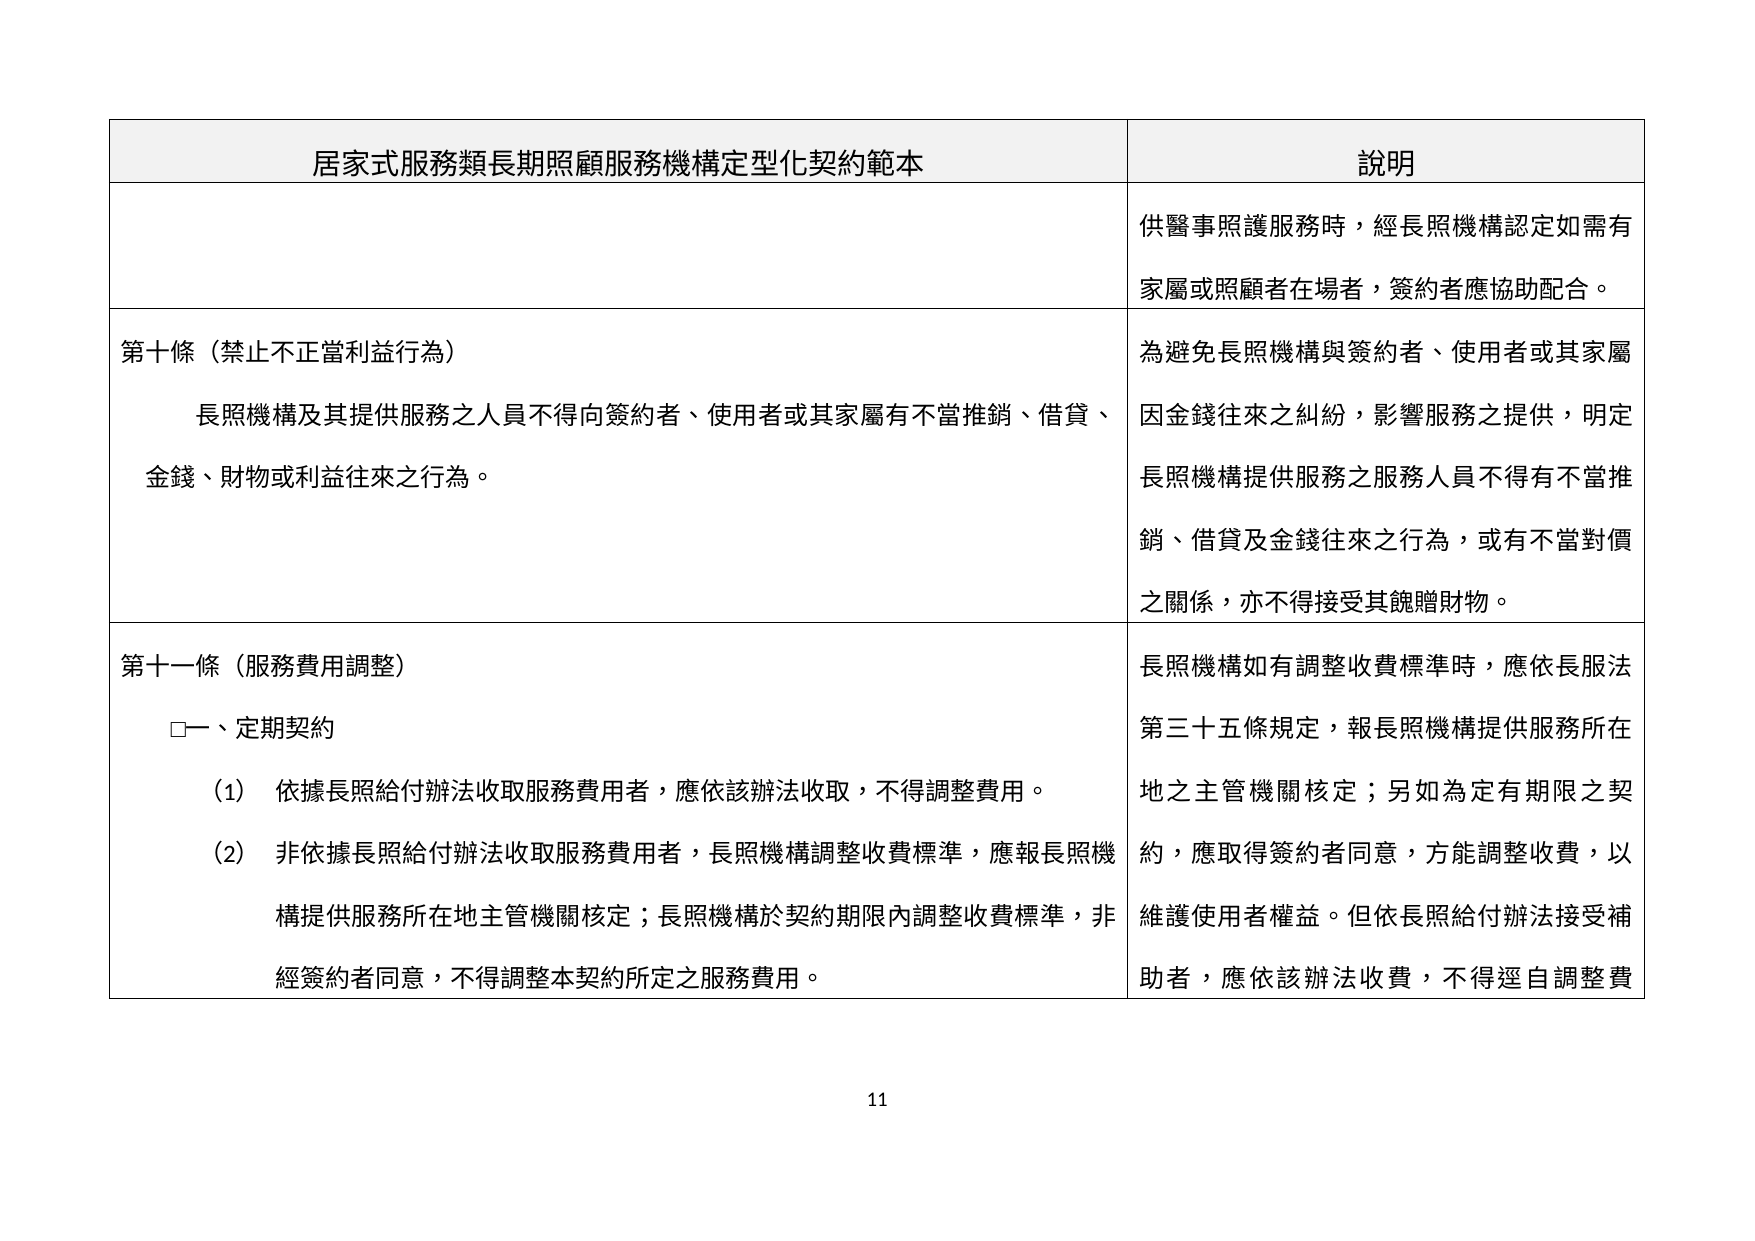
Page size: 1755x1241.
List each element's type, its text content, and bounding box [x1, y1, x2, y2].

table_cell 供醫事照護服務時，經長照機構認定如需有家屬或照顧者在場者，簽約者應協助配合。 [1128, 183, 1644, 308]
table_cell [110, 183, 1127, 308]
table_cell 長照機構如有調整收費標準時，應依長服法第三十五條規定，報長照機構提供服務所在地之主管機關核定；另如為定有期限之契約，應取得簽約者同意，方能調整收費，以維護使用者權益。但依長照給付辦法接受補助者，應依該辦法收費，不得逕自調整費 [1128, 623, 1644, 998]
table_cell 第十條（禁止不正當利益行為） 長照機構及其提供服務之人員不得向簽約者、使用者或其家屬有不當推銷、借貸、金錢、財物或利益往來之行為。 [110, 309, 1127, 622]
table_cell 為避免長照機構與簽約者、使用者或其家屬因金錢往來之糾紛，影響服務之提供，明定長照機構提供服務之服務人員不得有不當推銷、借貸及金錢往來之行為，或有不當對價之關係，亦不得接受其餽贈財物。 [1128, 309, 1644, 622]
table_cell 第十一條（服務費用調整） □一、定期契約 依據長照給付辦法收取服務費用者，應依該辦法收取，不得調整費用。 非依據長照給付辦法收取服務費用者，長照機構調整收費標準，應報長照機構提供服務所在地主管機關核定；長照機構於契約期限內調整收費標準，非經簽約者同意，不得調整本契約所定之服務費用。 □二、不定期契約 依據長照給付辦法收取服務費用者，應依該辦法收取，不得調整費用。 非依據長照給付辦法收取服務費用者，長照機構調整收費標準，應報長照機構提供服務所在地主管機關核定後通知簽約者；長照機構應於調整費用前二個月通知簽約者，簽約者應於一個月內回復是否同意。簽約者不同意調整收費或未依限表示同意者，依第十五條第二項第四款辦理。 [110, 623, 1127, 998]
table_header 居家式服務類長期照顧服務機構定型化契約範本 [110, 120, 1127, 182]
table_header 說明 [1128, 120, 1644, 182]
